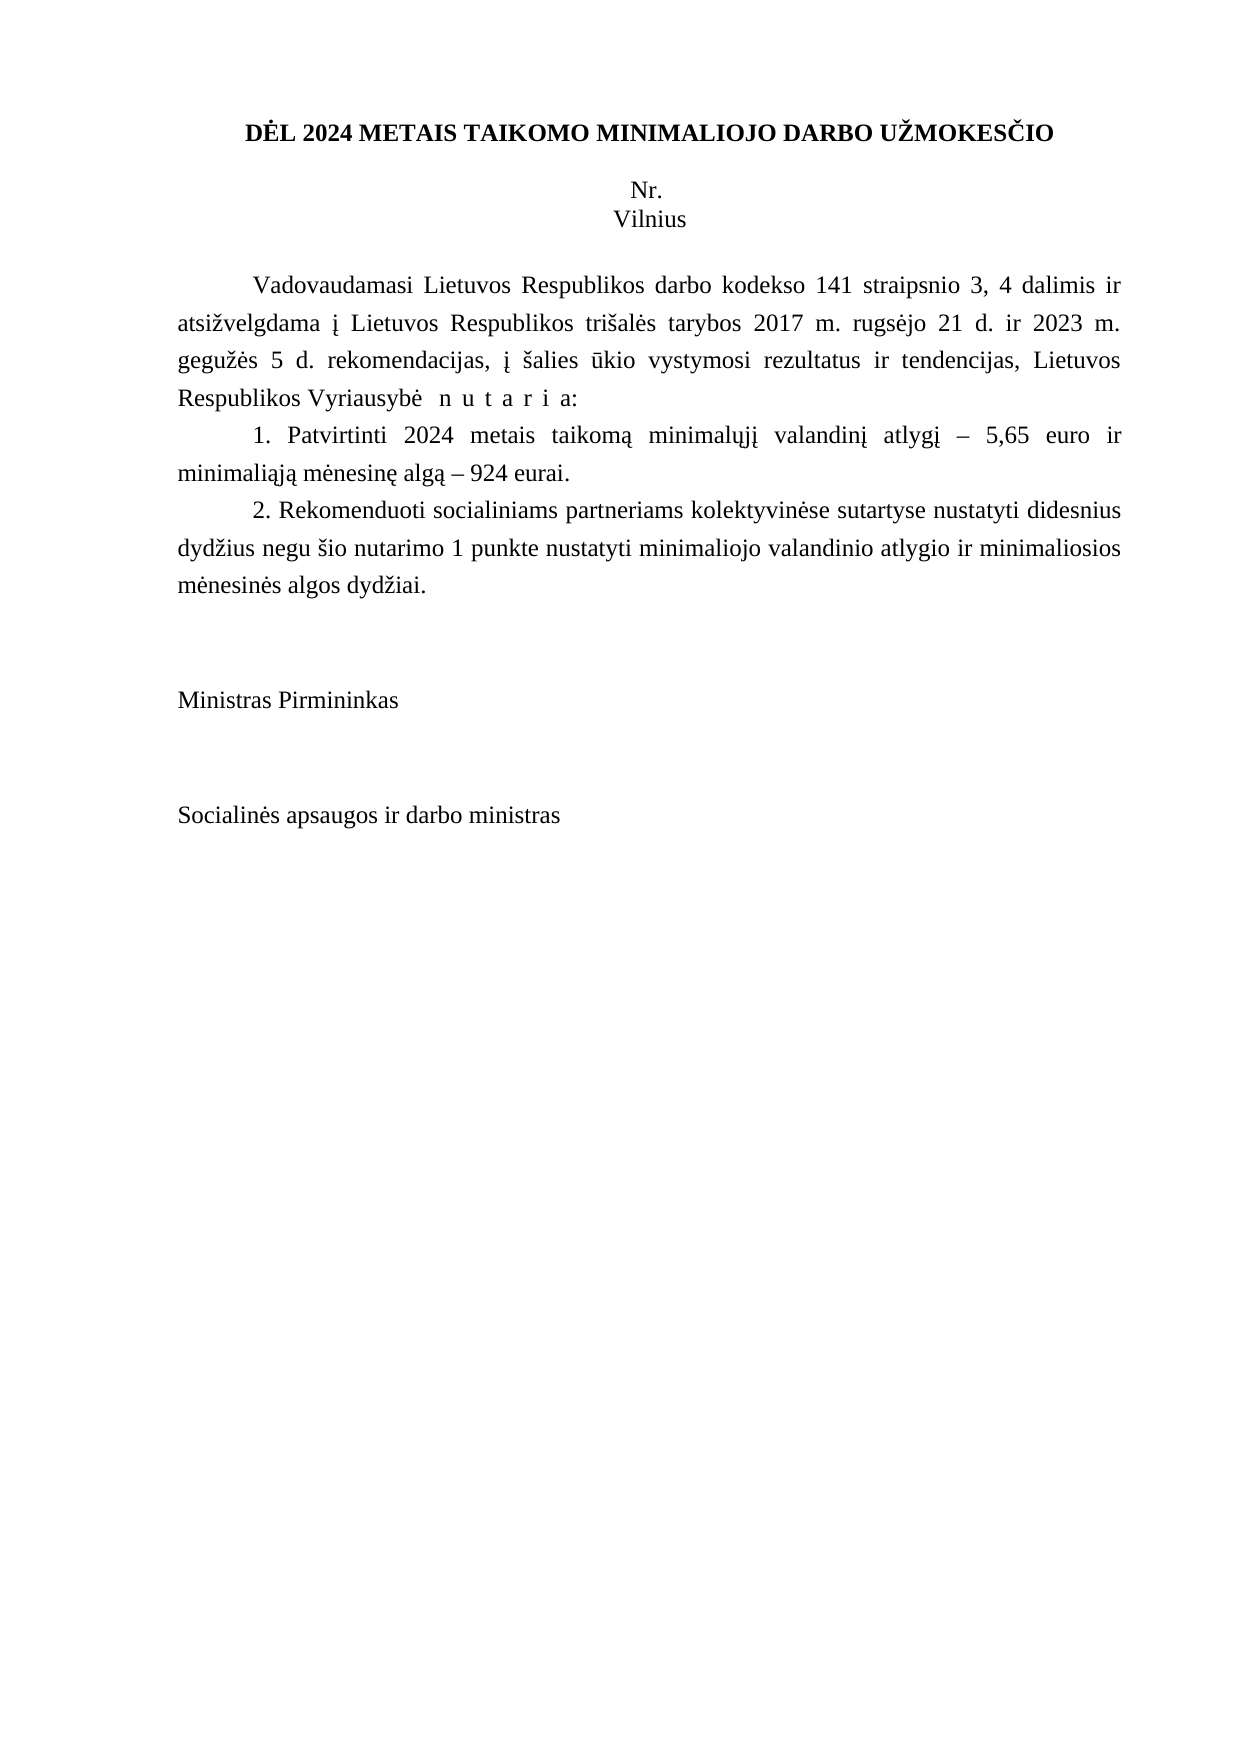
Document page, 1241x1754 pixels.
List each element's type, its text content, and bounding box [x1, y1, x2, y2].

text Vilnius [177, 204, 1122, 233]
text Nr. [177, 176, 1122, 204]
text 2. Rekomenduoti socialiniams partneriams kolektyvinėse sutartyse nustatyti didesnius dydžius negu šio nutarimo 1 punkte nustatyti minimaliojo valandinio atlygio ir minimaliosios mėnesinės algos dydžiai. [177, 487, 1122, 599]
text 1. Patvirtinti 2024 metais taikomą minimalųjį valandinį atlygį – 5,65 euro ir minimaliąją mėnesinę algą – 924 eurai. [177, 412, 1122, 487]
text Ministras Pirmininkas [177, 686, 1122, 714]
text Socialinės apsaugos ir darbo ministras [177, 801, 1122, 829]
text Vadovaudamasi Lietuvos Respublikos darbo kodekso 141 straipsnio 3, 4 dalimis ir atsižvelgdama į Lietuvos Respublikos trišalės tarybos 2017 m. rugsėjo 21 d. ir 2023 m. gegužės 5 d. rekomendacijas, į šalies ūkio vystymosi rezultatus ir tendencijas, Lietuvos Respublikos Vyriausybė nutaria: [177, 262, 1122, 412]
text DĖL 2024 METAIS TAIKOMO MINIMALIOJO DARBO UŽMOKESČIO [177, 118, 1122, 147]
